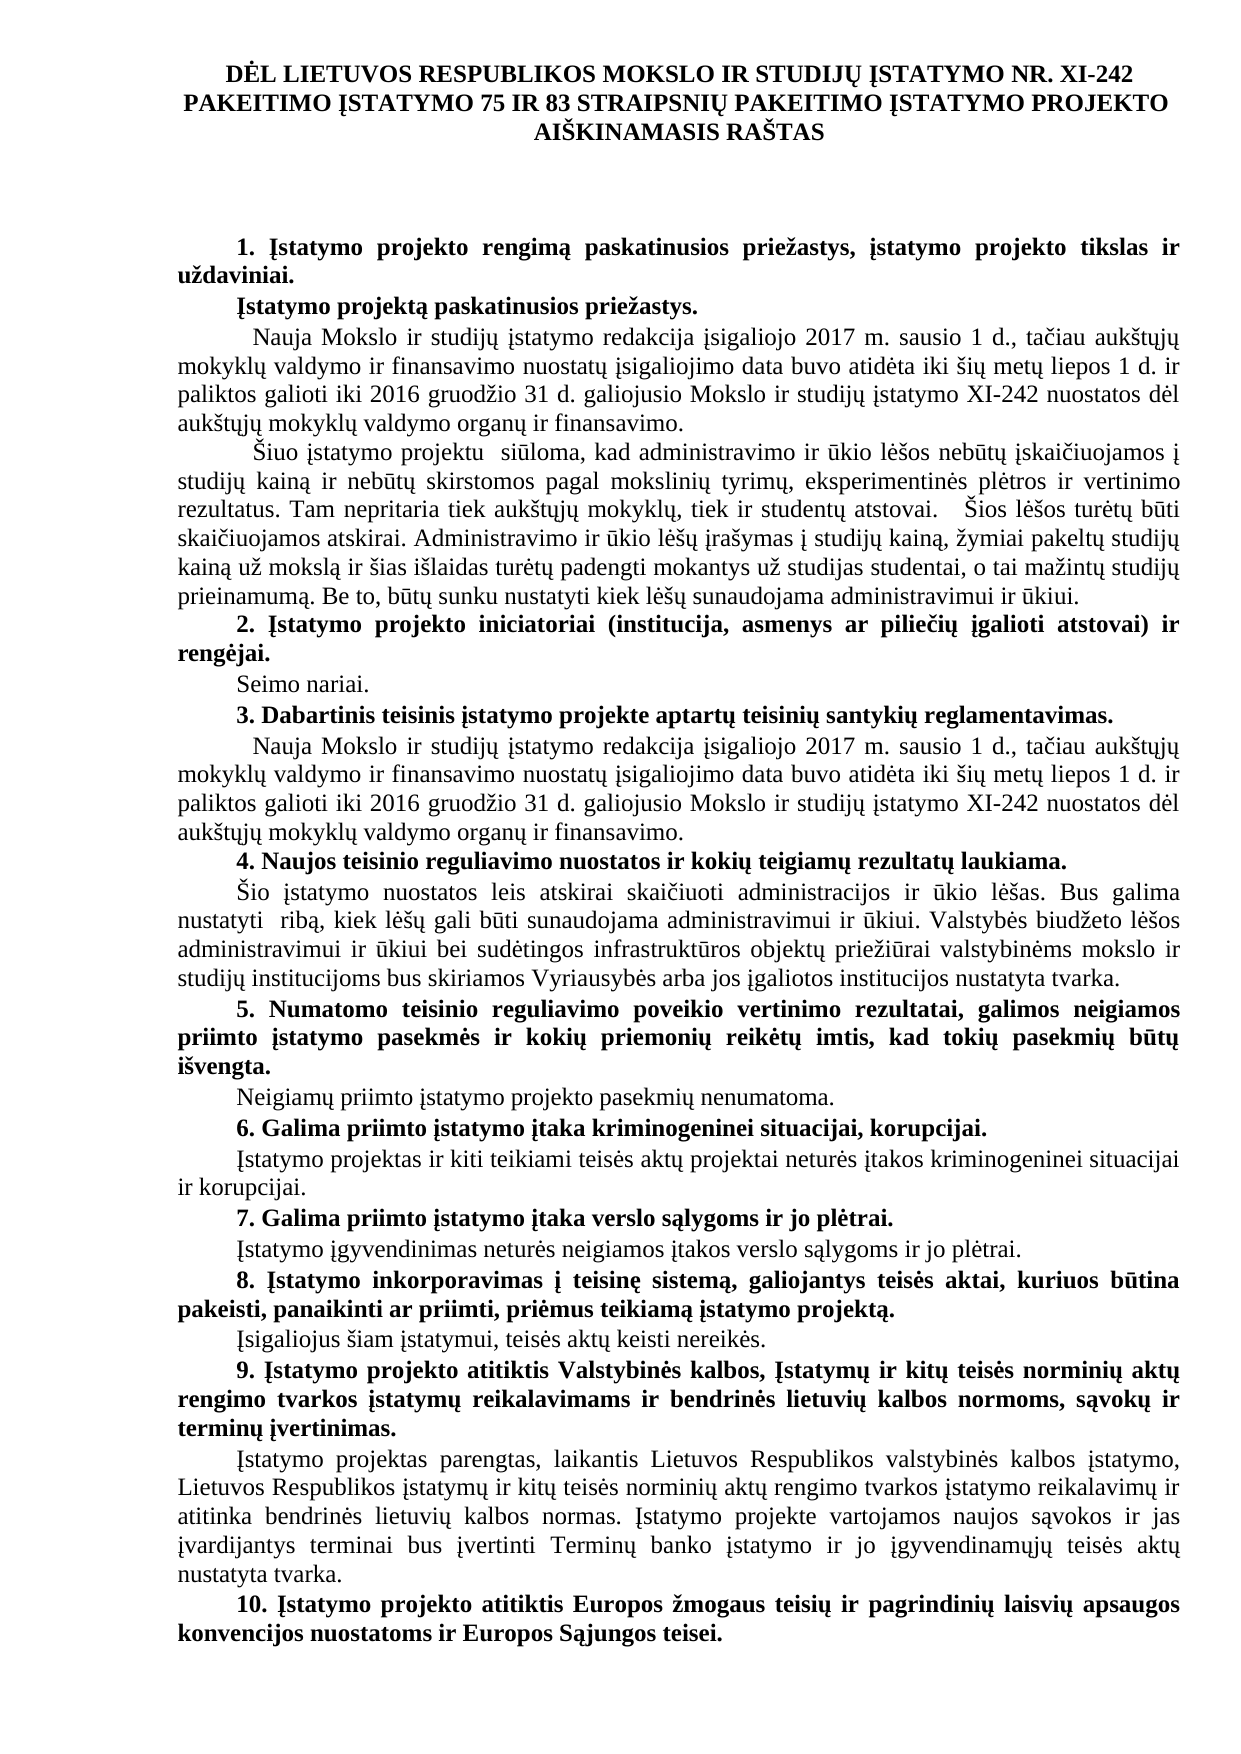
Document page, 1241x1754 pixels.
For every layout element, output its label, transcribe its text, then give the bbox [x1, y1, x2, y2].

text Įsigaliojus šiam įstatymui, teisės aktų keisti nereikės. [177, 1324, 1181, 1353]
text 6. Galima priimto įstatymo įtaka kriminogeninei situacijai, korupcijai. [177, 1113, 1181, 1142]
text Įstatymo įgyvendinimas neturės neigiamos įtakos verslo sąlygoms ir jo plėtrai. [177, 1234, 1181, 1263]
text 10. Įstatymo projekto atitiktis Europos žmogaus teisių ir pagrindinių laisvių apsaugos konvencijos nuostatoms ir Europos Sąjungos teisei. [177, 1589, 1181, 1647]
text 1. Įstatymo projekto rengimą paskatinusios priežastys, įstatymo projekto tikslas ir uždaviniai. [177, 232, 1181, 289]
text Įstatymo projektą paskatinusios priežastys. [177, 291, 1181, 320]
text 8. Įstatymo inkorporavimas į teisinę sistemą, galiojantys teisės aktai, kuriuos būtina pakeisti, panaikinti ar priimti, priėmus teikiamą įstatymo projektą. [177, 1265, 1181, 1322]
text Įstatymo projektas parengtas, laikantis Lietuvos Respublikos valstybinės kalbos įstatymo, Lietuvos Respublikos įstatymų ir kitų teisės norminių aktų rengimo tvarkos įstatymo reikalavimų ir atitinka bendrinės lietuvių kalbos normas. Įstatymo projekte vartojamos naujos sąvokos ir jas įvardijantys terminai bus įvertinti Terminų banko įstatymo ir jo įgyvendinamųjų teisės aktų nustatyta tvarka. [177, 1444, 1181, 1587]
text 9. Įstatymo projekto atitiktis Valstybinės kalbos, Įstatymų ir kitų teisės norminių aktų rengimo tvarkos įstatymų reikalavimams ir bendrinės lietuvių kalbos normoms, sąvokų ir terminų įvertinimas. [177, 1355, 1181, 1442]
text 2. Įstatymo projekto iniciatoriai (institucija, asmenys ar piliečių įgalioti atstovai) ir rengėjai. [177, 609, 1181, 667]
title AIŠKINAMASIS RAŠTAS [177, 117, 1181, 145]
text Šio įstatymo nuostatos leis atskirai skaičiuoti administracijos ir ūkio lėšas. Bus galima nustatyti ribą, kiek lėšų gali būti sunaudojama administravimui ir ūkiui. Valstybės biudžeto lėšos administravimui ir ūkiui bei sudėtingos infrastruktūros objektų priežiūrai valstybinėms mokslo ir studijų institucijoms bus skiriamos Vyriausybės arba jos įgaliotos institucijos nustatyta tvarka. [177, 877, 1181, 992]
text DĖL LIETUVOS RESPUBLIKOS mokslo ir studijų ĮSTATYMO Nr. XI-242 PAKEITIMO ĮSTATYMo 75 ir 83 straipsnių pakeitimo įstatymo PROJEKTo [177, 59, 1181, 117]
text Įstatymo projektas ir kiti teikiami teisės aktų projektai neturės įtakos kriminogeninei situacijai ir korupcijai. [177, 1144, 1181, 1201]
text Nauja Mokslo ir studijų įstatymo redakcija įsigaliojo 2017 m. sausio 1 d., tačiau aukštųjų mokyklų valdymo ir finansavimo nuostatų įsigaliojimo data buvo atidėta iki šių metų liepos 1 d. ir paliktos galioti iki 2016 gruodžio 31 d. galiojusio Mokslo ir studijų įstatymo XI-242 nuostatos dėl aukštųjų mokyklų valdymo organų ir finansavimo. [177, 731, 1181, 846]
text 5. Numatomo teisinio reguliavimo poveikio vertinimo rezultatai, galimos neigiamos priimto įstatymo pasekmės ir kokių priemonių reikėtų imtis, kad tokių pasekmių būtų išvengta. [177, 994, 1181, 1080]
text 4. Naujos teisinio reguliavimo nuostatos ir kokių teigiamų rezultatų laukiama. [177, 846, 1181, 874]
text 3. Dabartinis teisinis įstatymo projekte aptartų teisinių santykių reglamentavimas. [177, 700, 1181, 729]
text 7. Galima priimto įstatymo įtaka verslo sąlygoms ir jo plėtrai. [177, 1203, 1181, 1232]
text Nauja Mokslo ir studijų įstatymo redakcija įsigaliojo 2017 m. sausio 1 d., tačiau aukštųjų mokyklų valdymo ir finansavimo nuostatų įsigaliojimo data buvo atidėta iki šių metų liepos 1 d. ir paliktos galioti iki 2016 gruodžio 31 d. galiojusio Mokslo ir studijų įstatymo XI-242 nuostatos dėl aukštųjų mokyklų valdymo organų ir finansavimo. [177, 322, 1181, 437]
text Seimo nariai. [177, 669, 1181, 698]
text Neigiamų priimto įstatymo projekto pasekmių nenumatoma. [177, 1082, 1181, 1111]
text Šiuo įstatymo projektu siūloma, kad administravimo ir ūkio lėšos nebūtų įskaičiuojamos į studijų kainą ir nebūtų skirstomos pagal mokslinių tyrimų, eksperimentinės plėtros ir vertinimo rezultatus. Tam nepritaria tiek aukštųjų mokyklų, tiek ir studentų atstovai. Šios lėšos turėtų būti skaičiuojamos atskirai. Administravimo ir ūkio lėšų įrašymas į studijų kainą, žymiai pakeltų studijų kainą už mokslą ir šias išlaidas turėtų padengti mokantys už studijas studentai, o tai mažintų studijų prieinamumą. Be to, būtų sunku nustatyti kiek lėšų sunaudojama administravimui ir ūkiui. [177, 437, 1181, 609]
